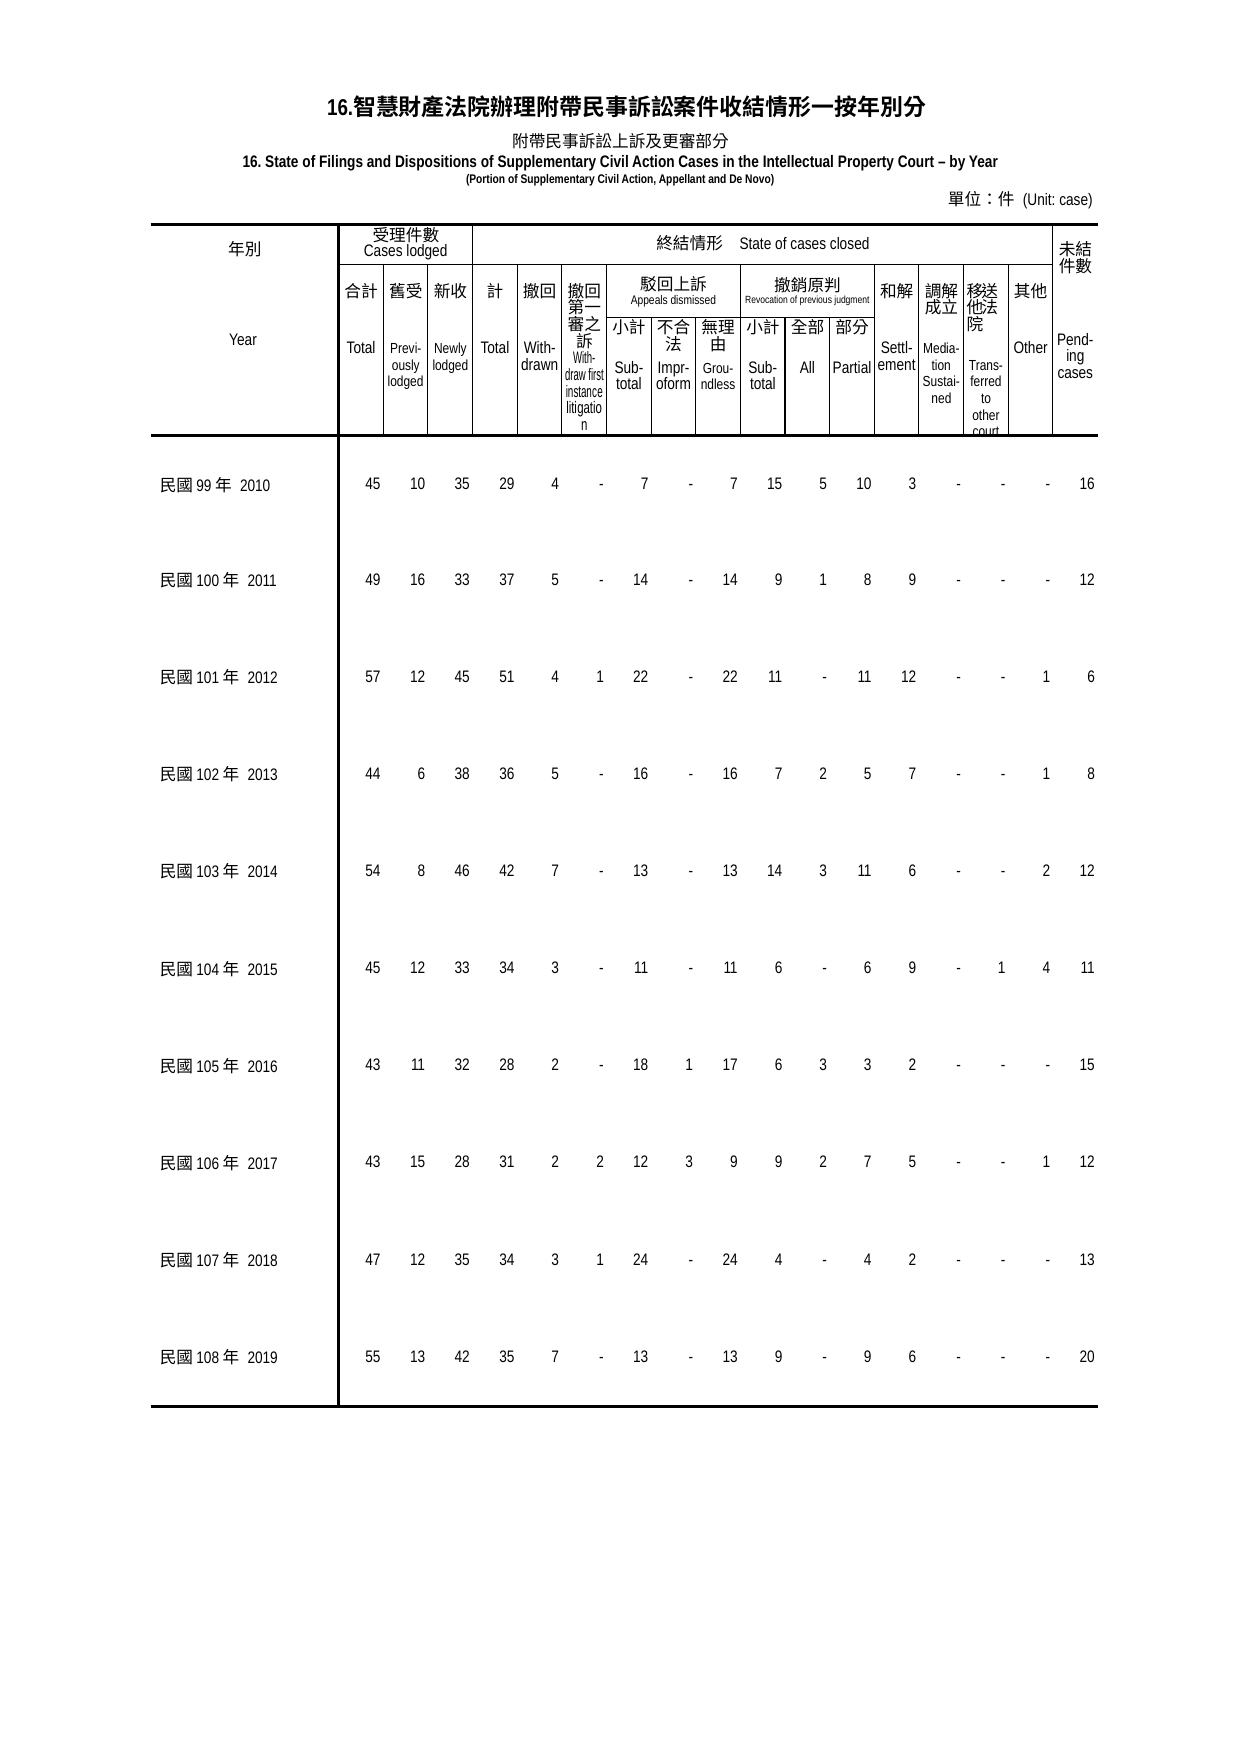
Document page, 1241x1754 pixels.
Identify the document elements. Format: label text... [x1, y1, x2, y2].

table_cell 3 [785, 1016, 829, 1113]
table_cell 舊受 Previ- ously lodged [384, 265, 427, 434]
table_cell 28 [473, 1016, 517, 1113]
table_cell 6 [874, 822, 919, 919]
table_cell 13 [606, 822, 651, 919]
table_cell 3 [874, 437, 919, 531]
table_cell 1 [651, 1016, 696, 1113]
table_cell - [964, 1210, 1008, 1307]
table_cell 46 [428, 822, 472, 919]
table_cell 7 [874, 725, 919, 822]
table_cell 1 [562, 628, 606, 725]
table_cell 45 [340, 437, 383, 531]
table_cell 民國106年 2017 [151, 1113, 337, 1210]
table_cell - [562, 1308, 606, 1404]
table_cell - [964, 531, 1008, 628]
text 單位：件 (Unit: case) [148, 186, 1092, 210]
table_cell 9 [740, 531, 785, 628]
table_cell 55 [340, 1308, 383, 1404]
table_cell 15 [740, 437, 785, 531]
table_cell 4 [830, 1210, 874, 1307]
table_cell - [919, 531, 963, 628]
table_cell - [1008, 1016, 1053, 1113]
table_cell 32 [428, 1016, 472, 1113]
table_cell 1 [964, 919, 1008, 1016]
table_cell 35 [473, 1308, 517, 1404]
table_cell 11 [1053, 919, 1097, 1016]
table_cell 16 [606, 725, 651, 822]
table_cell 其他 Other [1009, 265, 1052, 434]
table_cell 小計 Sub- total [607, 318, 651, 434]
table_header 未結件數 Pend- ing cases [1053, 226, 1097, 434]
table_header 受理件數 Cases lodged [340, 226, 472, 264]
table_cell 12 [1053, 822, 1097, 919]
table_cell 42 [473, 822, 517, 919]
table_cell 1 [785, 531, 829, 628]
table_cell 42 [428, 1308, 472, 1404]
table_cell 11 [740, 628, 785, 725]
table_cell - [964, 437, 1008, 531]
table_cell 14 [696, 531, 740, 628]
table_cell 10 [830, 437, 874, 531]
table_cell - [651, 628, 696, 725]
table_cell 6 [830, 919, 874, 1016]
table_cell 民國104年 2015 [151, 919, 337, 1016]
table_cell 15 [383, 1113, 428, 1210]
table_cell 8 [383, 822, 428, 919]
table_cell 31 [473, 1113, 517, 1210]
table_cell 民國100年 2011 [151, 531, 337, 628]
table_cell 民國107年 2018 [151, 1210, 337, 1307]
table_cell 4 [517, 437, 562, 531]
table_cell 6 [740, 919, 785, 1016]
table_cell 15 [1053, 1016, 1097, 1113]
table_cell 2 [785, 1113, 829, 1210]
table_cell 43 [340, 1113, 383, 1210]
table_cell 5 [517, 531, 562, 628]
table_cell - [919, 919, 963, 1016]
table_cell 3 [651, 1113, 696, 1210]
table_cell 駁回上訴 Appeals dismissed [607, 265, 740, 317]
table_cell 18 [606, 1016, 651, 1113]
table_cell 37 [473, 531, 517, 628]
text (Portion of Supplementary Civil Action, Appellant and De Novo) [148, 171, 1092, 186]
table_cell 4 [517, 628, 562, 725]
table_cell - [651, 919, 696, 1016]
table_cell - [1008, 531, 1053, 628]
table_cell 11 [830, 822, 874, 919]
table_cell 5 [785, 437, 829, 531]
table_cell 24 [696, 1210, 740, 1307]
table_cell 2 [785, 725, 829, 822]
table_cell - [919, 822, 963, 919]
table_cell 撤回 With- drawn [518, 265, 561, 434]
table_cell 35 [428, 437, 472, 531]
table_cell 13 [1053, 1210, 1097, 1307]
table_cell 無理由 Grou- ndless [696, 318, 740, 434]
table_cell 22 [606, 628, 651, 725]
table_cell 撤回第一審之 訴With- draw first instance litigation [562, 265, 606, 434]
table_cell 13 [383, 1308, 428, 1404]
table_cell - [964, 1016, 1008, 1113]
table_cell 2 [874, 1210, 919, 1307]
table_cell 33 [428, 919, 472, 1016]
table_cell 38 [428, 725, 472, 822]
table_cell 11 [830, 628, 874, 725]
table_cell - [562, 725, 606, 822]
table_cell - [651, 531, 696, 628]
table_cell 51 [473, 628, 517, 725]
table_cell 民國101年 2012 [151, 628, 337, 725]
table_cell 9 [696, 1113, 740, 1210]
table_cell 6 [383, 725, 428, 822]
table_cell 民國108年 2019 [151, 1308, 337, 1404]
table_cell 7 [696, 437, 740, 531]
table_cell - [562, 822, 606, 919]
table_cell 12 [606, 1113, 651, 1210]
table_cell 合計 Total [340, 265, 383, 434]
table_cell 12 [383, 1210, 428, 1307]
table_cell 13 [606, 1308, 651, 1404]
table_cell 7 [517, 822, 562, 919]
table_cell 14 [740, 822, 785, 919]
table_cell 12 [383, 628, 428, 725]
table_cell 34 [473, 919, 517, 1016]
text 附帶民事訴訟上訴及更審部分 [148, 128, 1092, 152]
table_cell - [964, 725, 1008, 822]
table_cell 4 [1008, 919, 1053, 1016]
table_cell 6 [874, 1308, 919, 1404]
table_cell 36 [473, 725, 517, 822]
table_cell 11 [383, 1016, 428, 1113]
table_cell - [964, 822, 1008, 919]
table_cell - [651, 725, 696, 822]
table_cell 8 [1053, 725, 1097, 822]
table_cell 撤銷原判 Revocation of previous judgment [741, 265, 874, 317]
table_cell 44 [340, 725, 383, 822]
table_cell 7 [606, 437, 651, 531]
table_cell 9 [740, 1308, 785, 1404]
table_cell 16 [383, 531, 428, 628]
table_cell 民國99年 2010 [151, 437, 337, 531]
table_cell 部分 Partial [830, 318, 874, 434]
table_cell 17 [696, 1016, 740, 1113]
table_cell 小計 Sub- total [741, 318, 784, 434]
table_cell 34 [473, 1210, 517, 1307]
table_cell 7 [830, 1113, 874, 1210]
table_cell 45 [428, 628, 472, 725]
table_cell 45 [340, 919, 383, 1016]
table_cell - [1008, 1210, 1053, 1307]
table_cell 3 [785, 822, 829, 919]
table_cell - [651, 437, 696, 531]
table_cell - [785, 919, 829, 1016]
table_cell - [919, 1113, 963, 1210]
table_cell - [1008, 1308, 1053, 1404]
table_cell 9 [874, 531, 919, 628]
table_cell - [562, 531, 606, 628]
table_cell 民國105年 2016 [151, 1016, 337, 1113]
table_cell 3 [830, 1016, 874, 1113]
table_cell 2 [517, 1113, 562, 1210]
table_cell 13 [696, 822, 740, 919]
table_cell 13 [696, 1308, 740, 1404]
table_cell - [651, 1308, 696, 1404]
table_cell 8 [830, 531, 874, 628]
table_cell 民國102年 2013 [151, 725, 337, 822]
table_cell 5 [517, 725, 562, 822]
table_cell - [919, 1210, 963, 1307]
table_cell 2 [517, 1016, 562, 1113]
table_cell 5 [874, 1113, 919, 1210]
table_cell 1 [1008, 1113, 1053, 1210]
text 16.智慧財產法院辦理附帶民事訴訟案件收結情形一按年別分 [148, 89, 1092, 122]
table_cell - [785, 1308, 829, 1404]
table_cell 2 [874, 1016, 919, 1113]
table_cell 43 [340, 1016, 383, 1113]
table_cell 不合法 Impr-oform [652, 318, 695, 434]
table_cell 10 [383, 437, 428, 531]
table_cell 1 [1008, 725, 1053, 822]
table_cell 11 [606, 919, 651, 1016]
table_cell 33 [428, 531, 472, 628]
table_cell 14 [606, 531, 651, 628]
table_cell 民國103年 2014 [151, 822, 337, 919]
table_cell - [964, 628, 1008, 725]
text 16. State of Filings and Dispositions of Supplementary Civil Action Cases in the Intellectual Property Court – by Year [148, 152, 1092, 171]
table_header 年別 Year [151, 226, 337, 434]
table_cell - [919, 1308, 963, 1404]
table_cell 1 [562, 1210, 606, 1307]
table_cell 1 [1008, 628, 1053, 725]
table_cell 24 [606, 1210, 651, 1307]
table_cell - [919, 437, 963, 531]
table_cell 新收 Newly lodged [428, 265, 472, 434]
table_cell 57 [340, 628, 383, 725]
table_cell 和解 Settl-ement [875, 265, 918, 434]
table_cell 6 [740, 1016, 785, 1113]
table_cell 12 [1053, 531, 1097, 628]
table_cell 29 [473, 437, 517, 531]
table_cell 16 [1053, 437, 1097, 531]
table_cell 2 [1008, 822, 1053, 919]
table_cell - [1008, 437, 1053, 531]
table_cell - [964, 1308, 1008, 1404]
table_cell 5 [830, 725, 874, 822]
table_cell 49 [340, 531, 383, 628]
table_header 終結情形 State of cases closed [473, 226, 1052, 264]
table_cell - [785, 1210, 829, 1307]
table_cell 9 [740, 1113, 785, 1210]
table_cell 16 [696, 725, 740, 822]
table_cell - [919, 628, 963, 725]
table_cell 12 [1053, 1113, 1097, 1210]
table_cell 4 [740, 1210, 785, 1307]
table_cell - [785, 628, 829, 725]
table_cell - [964, 1113, 1008, 1210]
table_cell - [562, 437, 606, 531]
table_cell 9 [874, 919, 919, 1016]
table_cell 全部 All [786, 318, 829, 434]
table_cell 12 [383, 919, 428, 1016]
table_cell - [919, 725, 963, 822]
table_cell 9 [830, 1308, 874, 1404]
table_cell 移送 他法院 Trans- ferred to other court [964, 265, 1008, 434]
table_cell - [562, 1016, 606, 1113]
table_cell 7 [740, 725, 785, 822]
table_cell 3 [517, 1210, 562, 1307]
table_cell - [651, 822, 696, 919]
table_cell 28 [428, 1113, 472, 1210]
table_cell 22 [696, 628, 740, 725]
table_cell 6 [1053, 628, 1097, 725]
table_cell 3 [517, 919, 562, 1016]
table_cell 20 [1053, 1308, 1097, 1404]
table_cell 47 [340, 1210, 383, 1307]
table_cell 35 [428, 1210, 472, 1307]
table_cell - [919, 1016, 963, 1113]
table_cell 2 [562, 1113, 606, 1210]
table_cell 12 [874, 628, 919, 725]
table_cell 11 [696, 919, 740, 1016]
table_cell - [651, 1210, 696, 1307]
table_cell 7 [517, 1308, 562, 1404]
table_cell 計 Total [473, 265, 517, 434]
table_cell - [562, 919, 606, 1016]
table_cell 54 [340, 822, 383, 919]
table_cell 調解成立 Media-tion Sustai-ned [919, 265, 963, 434]
